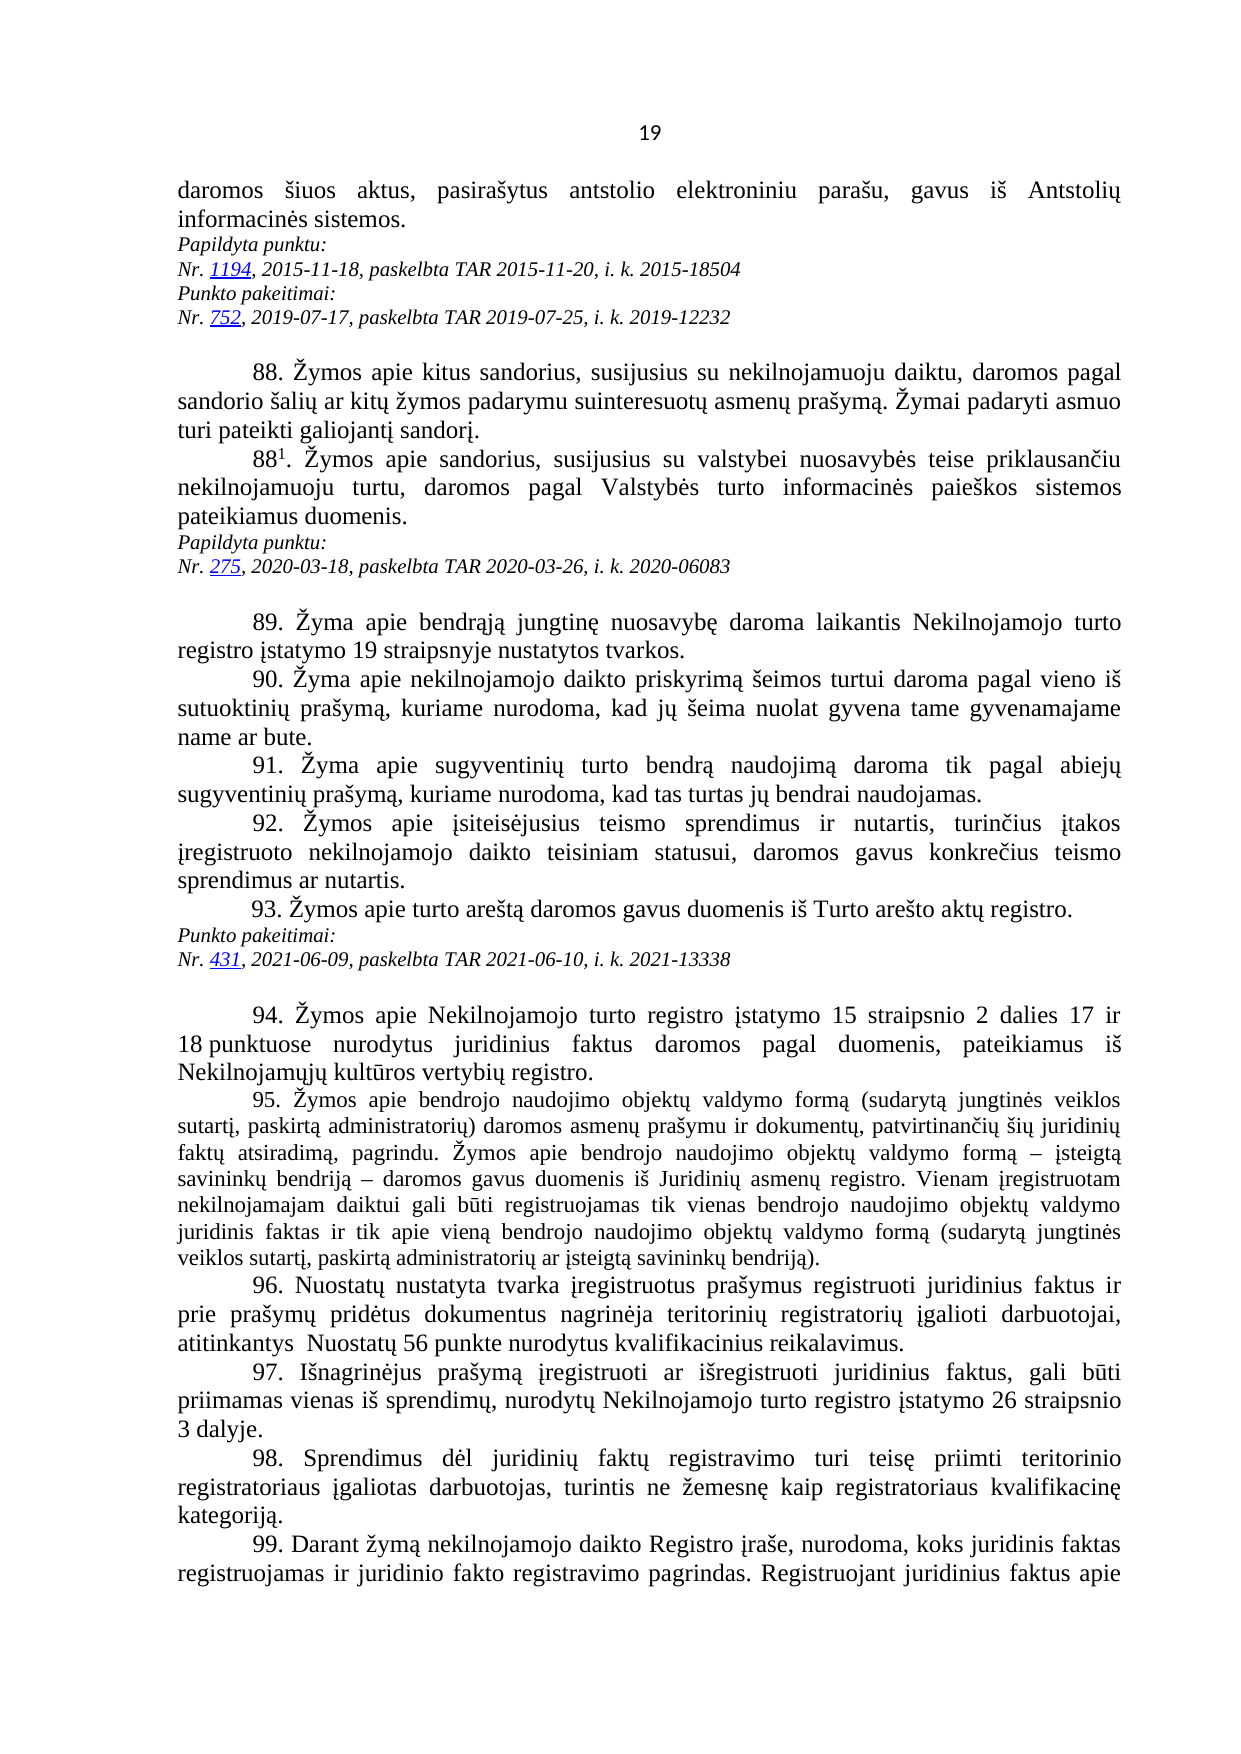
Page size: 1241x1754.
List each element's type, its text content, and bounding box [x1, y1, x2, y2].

text Nr. 752, 2019-07-17, paskelbta TAR 2019-07-25, i. k. 2019-12232 [177, 304, 1122, 329]
text Punkto pakeitimai: [177, 923, 1122, 947]
text 92. Žymos apie įsiteisėjusius teismo sprendimus ir nutartis, turinčius įtakos įregistruoto nekilnojamojo daikto teisiniam statusui, daromos gavus konkrečius teismo sprendimus ar nutartis. [177, 808, 1122, 894]
text 91. Žyma apie sugyventinių turto bendrą naudojimą daroma tik pagal abiejų sugyventinių prašymą, kuriame nurodoma, kad tas turtas jų bendrai naudojamas. [177, 751, 1122, 808]
text 93. Žymos apie turto areštą daromos gavus duomenis iš Turto arešto aktų registro. [177, 894, 1122, 923]
text Punkto pakeitimai: [177, 281, 1122, 304]
text Nr. 1194, 2015-11-18, paskelbta TAR 2015-11-20, i. k. 2015-18504 [177, 256, 1122, 281]
text 98. Sprendimus dėl juridinių faktų registravimo turi teisę priimti teritorinio registratoriaus įgaliotas darbuotojas, turintis ne žemesnę kaip registratoriaus kvalifikacinę kategoriją. [177, 1443, 1122, 1529]
text 94. Žymos apie Nekilnojamojo turto registro įstatymo 15 straipsnio 2 dalies 17 ir 18 punktuose nurodytus juridinius faktus daromos pagal duomenis, pateikiamus iš Nekilnojamųjų kultūros vertybių registro. [177, 1000, 1122, 1086]
text 95. Žymos apie bendrojo naudojimo objektų valdymo formą (sudarytą jungtinės veiklos sutartį, paskirtą administratorių) daromos asmenų prašymu ir dokumentų, patvirtinančių šių juridinių faktų atsiradimą, pagrindu. Žymos apie bendrojo naudojimo objektų valdymo formą – įsteigtą savininkų bendriją – daromos gavus duomenis iš Juridinių asmenų registro. Vienam įregistruotam nekilnojamajam daiktui gali būti registruojamas tik vienas bendrojo naudojimo objektų valdymo juridinis faktas ir tik apie vieną bendrojo naudojimo objektų valdymo formą (sudarytą jungtinės veiklos sutartį, paskirtą administratorių ar įsteigtą savininkų bendriją). [177, 1086, 1122, 1271]
text 97. Išnagrinėjus prašymą įregistruoti ar išregistruoti juridinius faktus, gali būti priimamas vienas iš sprendimų, nurodytų Nekilnojamojo turto registro įstatymo 26 straipsnio 3 dalyje. [177, 1357, 1122, 1443]
text daromos šiuos aktus, pasirašytus antstolio elektroniniu parašu, gavus iš Antstolių informacinės sistemos. [177, 175, 1122, 232]
text Nr. 431, 2021-06-09, paskelbta TAR 2021-06-10, i. k. 2021-13338 [177, 947, 1122, 971]
text 90. Žyma apie nekilnojamojo daikto priskyrimą šeimos turtui daroma pagal vieno iš sutuoktinių prašymą, kuriame nurodoma, kad jų šeima nuolat gyvena tame gyvenamajame name ar bute. [177, 664, 1122, 751]
text 881. Žymos apie sandorius, susijusius su valstybei nuosavybės teise priklausančiu nekilnojamuoju turtu, daromos pagal Valstybės turto informacinės paieškos sistemos pateikiamus duomenis. [177, 444, 1122, 530]
text Papildyta punktu: [177, 530, 1122, 554]
text 99. Darant žymą nekilnojamojo daikto Registro įraše, nurodoma, koks juridinis faktas registruojamas ir juridinio fakto registravimo pagrindas. Registruojant juridinius faktus apie [177, 1529, 1122, 1587]
text 89. Žyma apie bendrąją jungtinę nuosavybę daroma laikantis Nekilnojamojo turto registro įstatymo 19 straipsnyje nustatytos tvarkos. [177, 607, 1122, 664]
text 96. Nuostatų nustatyta tvarka įregistruotus prašymus registruoti juridinius faktus ir prie prašymų pridėtus dokumentus nagrinėja teritorinių registratorių įgalioti darbuotojai, atitinkantys Nuostatų 56 punkte nurodytus kvalifikacinius reikalavimus. [177, 1271, 1122, 1357]
text Papildyta punktu: [177, 232, 1122, 256]
text Nr. 275, 2020-03-18, paskelbta TAR 2020-03-26, i. k. 2020-06083 [177, 554, 1122, 578]
text 88. Žymos apie kitus sandorius, susijusius su nekilnojamuoju daiktu, daromos pagal sandorio šalių ar kitų žymos padarymu suinteresuotų asmenų prašymą. Žymai padaryti asmuo turi pateikti galiojantį sandorį. [177, 357, 1122, 444]
